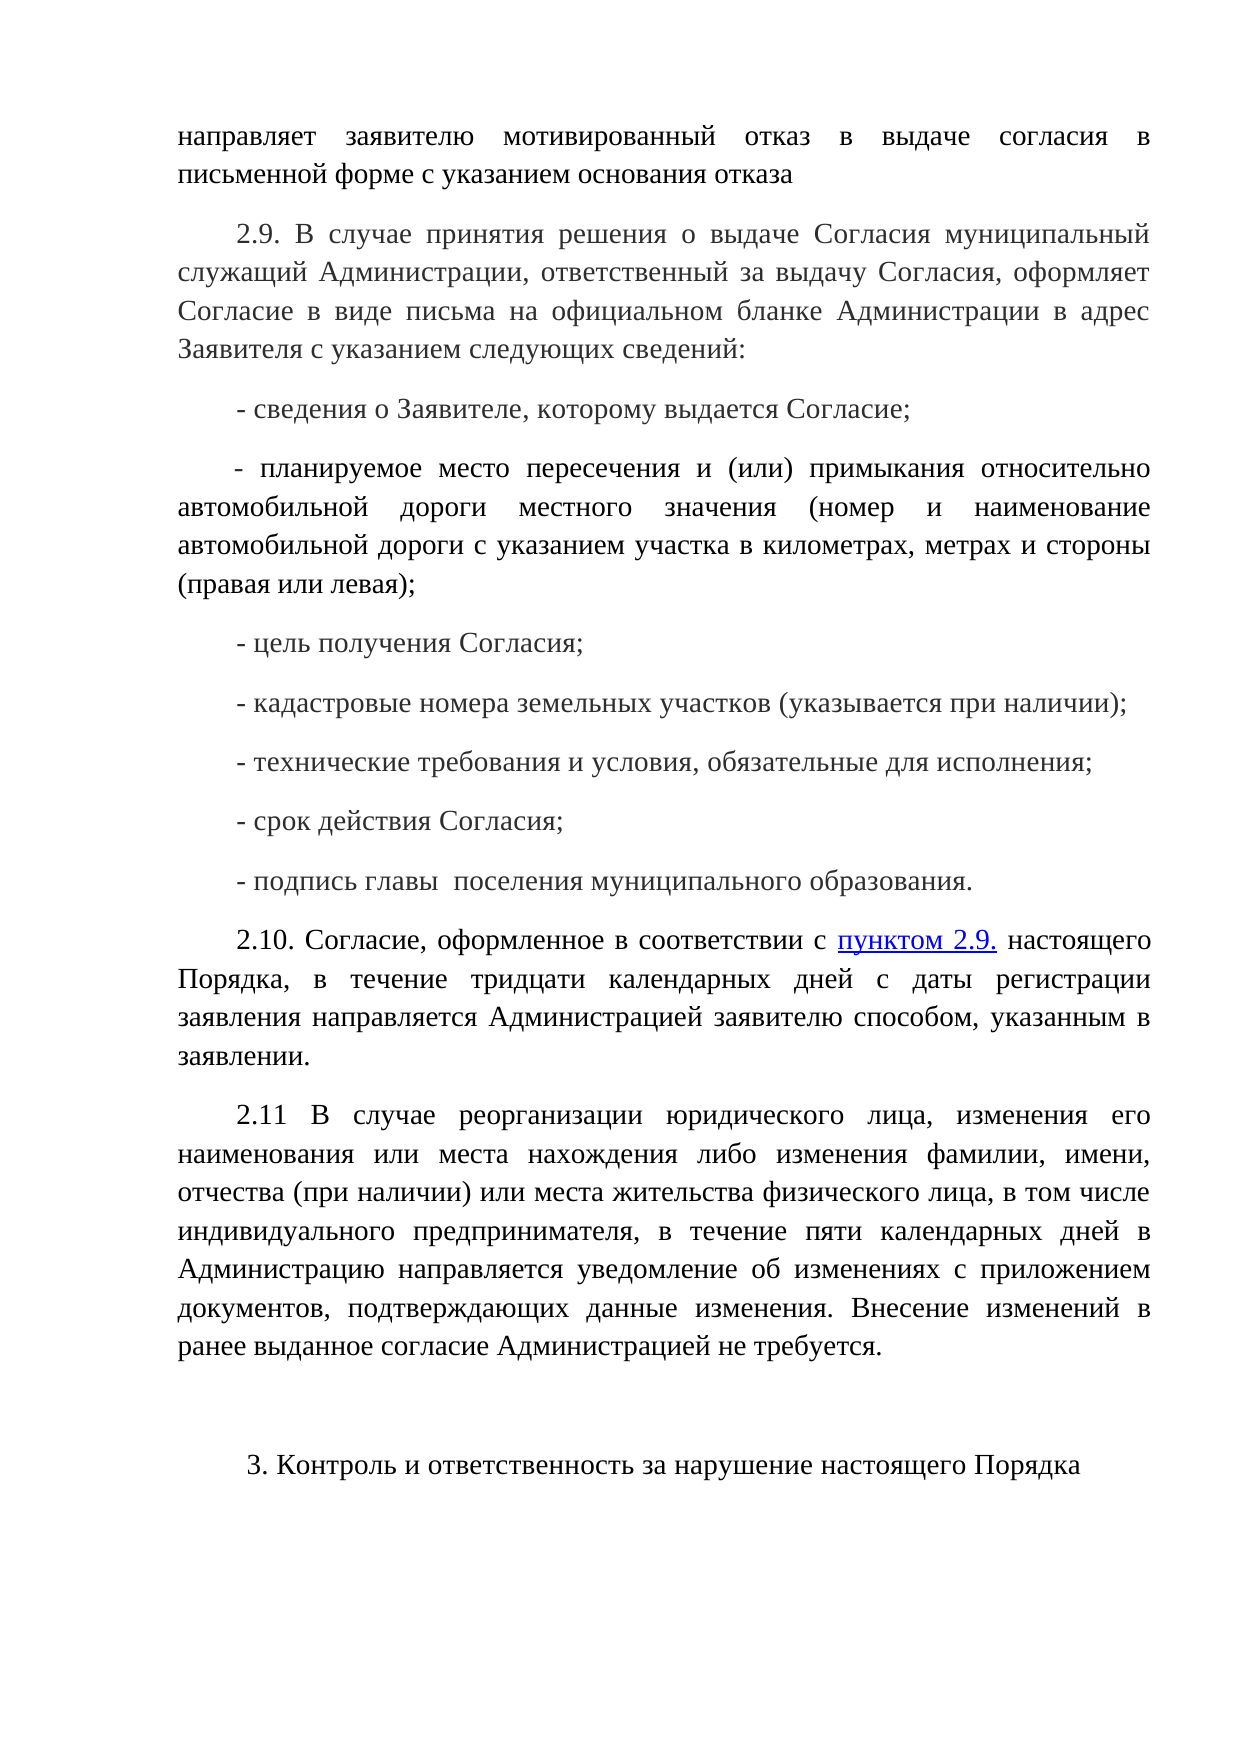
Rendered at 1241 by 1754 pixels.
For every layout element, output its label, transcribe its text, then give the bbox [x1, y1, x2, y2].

text 2.10. Согласие, оформленное в соответствии с пунктом 2.9. настоящего Порядка, в течение тридцати календарных дней с даты регистрации заявления направляется Администрацией заявителю способом, указанным в заявлении. [177, 922, 1152, 1071]
text - технические требования и условия, обязательные для исполнения; [177, 744, 1152, 778]
text 2.11 В случае реорганизации юридического лица, изменения его наименования или места нахождения либо изменения фамилии, имени, отчества (при наличии) или места жительства физического лица, в том числе индивидуального предпринимателя, в течение пяти календарных дней в Администрацию направляется уведомление об изменениях с приложением документов, подтверждающих данные изменения. Внесение изменений в ранее выданное согласие Администрацией не требуется. [177, 1097, 1152, 1362]
text - срок действия Согласия; [177, 803, 1152, 837]
text - планируемое место пересечения и (или) примыкания относительно автомобильной дороги местного значения (номер и наименование автомобильной дороги с указанием участка в километрах, метрах и стороны (правая или левая); [177, 450, 1152, 599]
text - цель получения Согласия; [177, 625, 1152, 659]
subtitle 3. Контроль и ответственность за нарушение настоящего Порядка [177, 1447, 1152, 1481]
text - подпись главы поселения муниципального образования. [177, 863, 1152, 896]
text - кадастровые номера земельных участков (указывается при наличии); [177, 685, 1152, 718]
text 2.9. В случае принятия решения о выдаче Согласия муниципальный служащий Администрации, ответственный за выдачу Согласия, оформляет Согласие в виде письма на официальном бланке Администрации в адрес Заявителя с указанием следующих сведений: [177, 216, 1152, 365]
text направляет заявителю мотивированный отказ в выдаче согласия в письменной форме с указанием основания отказа [177, 118, 1152, 190]
text - сведения о Заявителе, которому выдается Согласие; [177, 391, 1152, 424]
